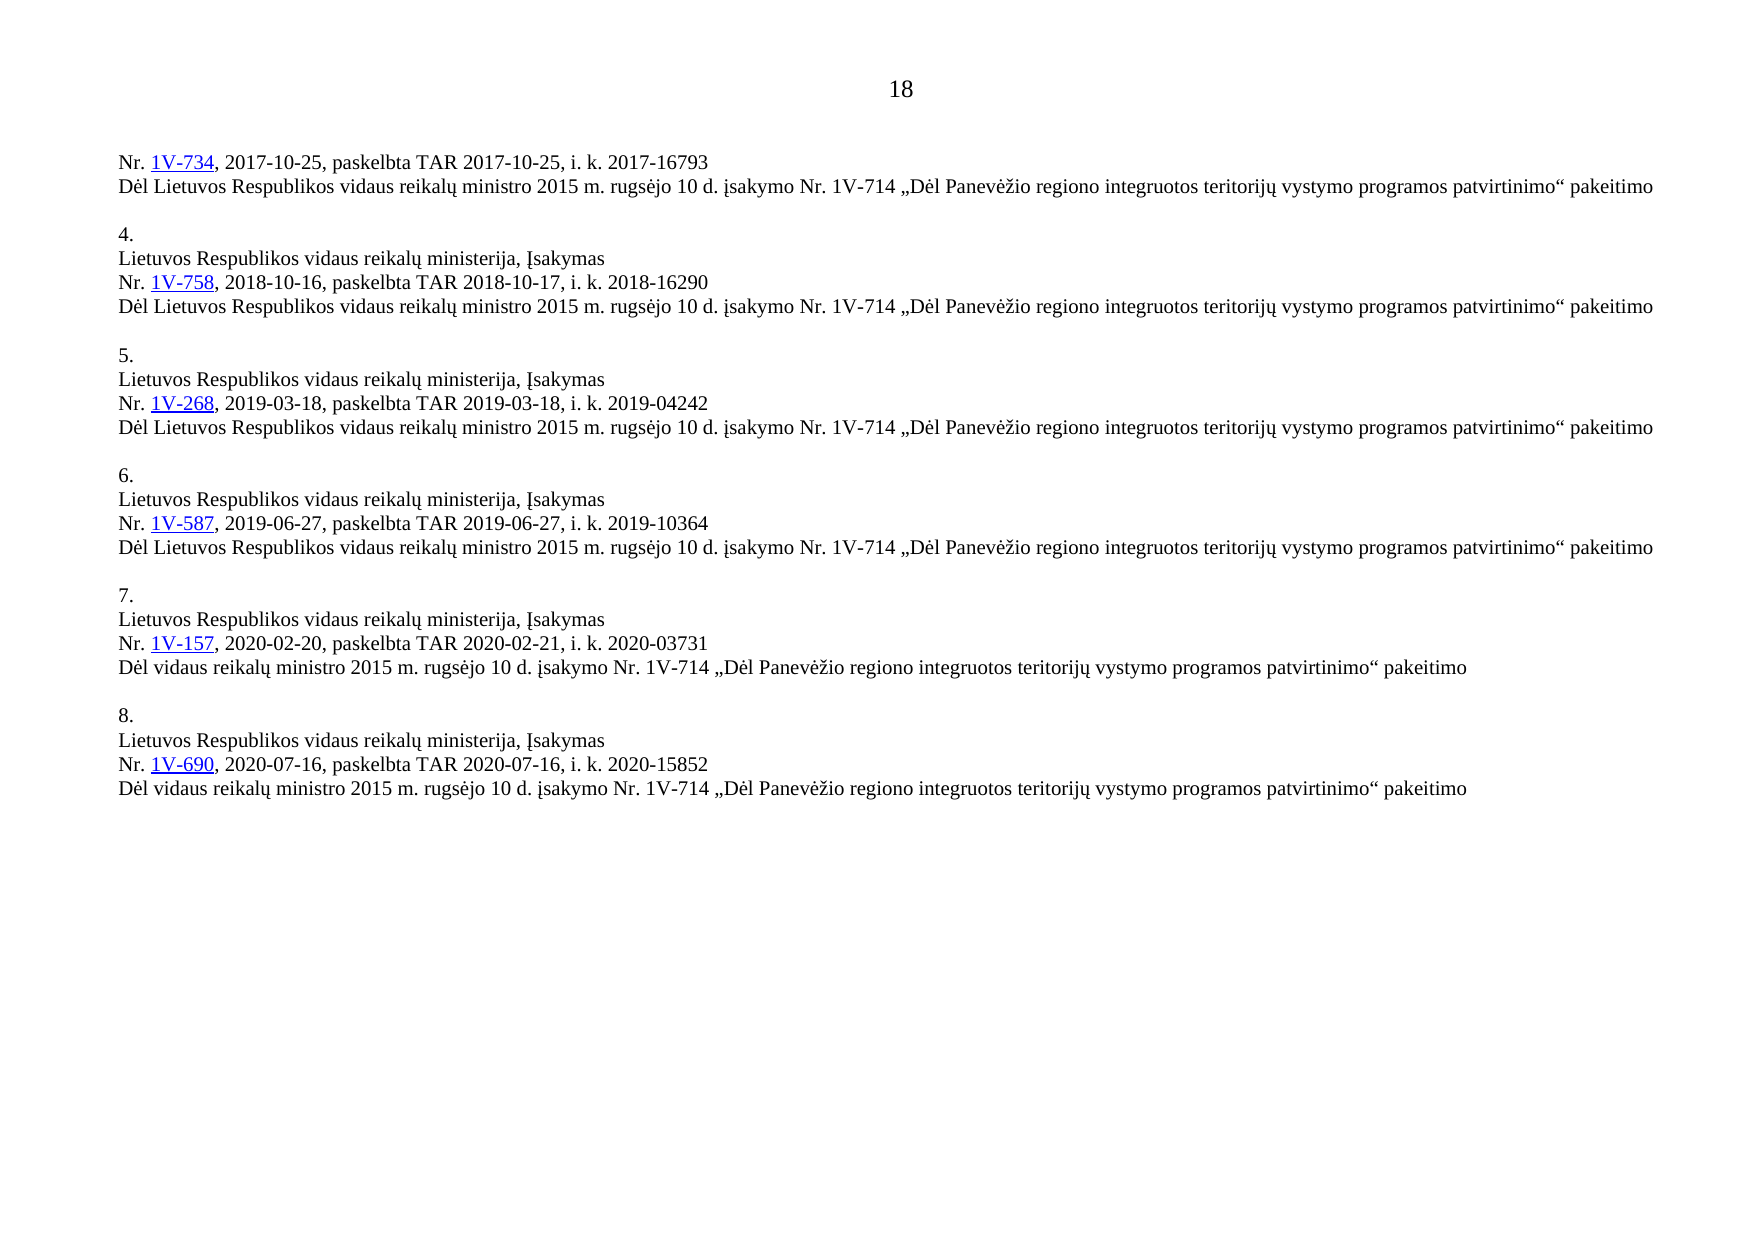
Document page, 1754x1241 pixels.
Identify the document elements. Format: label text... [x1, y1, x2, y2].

text Dėl Lietuvos Respublikos vidaus reikalų ministro 2015 m. rugsėjo 10 d. įsakymo Nr. 1V-714 „Dėl Panevėžio regiono integruotos teritorijų vystymo programos patvirtinimo“ pakeitimo [118, 415, 1683, 439]
text Nr. 1V-690, 2020-07-16, paskelbta TAR 2020-07-16, i. k. 2020-15852 [118, 752, 1683, 776]
text Lietuvos Respublikos vidaus reikalų ministerija, Įsakymas [118, 487, 1683, 511]
text Dėl Lietuvos Respublikos vidaus reikalų ministro 2015 m. rugsėjo 10 d. įsakymo Nr. 1V-714 „Dėl Panevėžio regiono integruotos teritorijų vystymo programos patvirtinimo“ pakeitimo [118, 294, 1683, 318]
text Nr. 1V-157, 2020-02-20, paskelbta TAR 2020-02-21, i. k. 2020-03731 [118, 631, 1683, 655]
text Nr. 1V-734, 2017-10-25, paskelbta TAR 2017-10-25, i. k. 2017-16793 [118, 150, 1683, 174]
text Dėl Lietuvos Respublikos vidaus reikalų ministro 2015 m. rugsėjo 10 d. įsakymo Nr. 1V-714 „Dėl Panevėžio regiono integruotos teritorijų vystymo programos patvirtinimo“ pakeitimo [118, 174, 1683, 198]
text Lietuvos Respublikos vidaus reikalų ministerija, Įsakymas [118, 727, 1683, 752]
text Dėl vidaus reikalų ministro 2015 m. rugsėjo 10 d. įsakymo Nr. 1V-714 „Dėl Panevėžio regiono integruotos teritorijų vystymo programos patvirtinimo“ pakeitimo [118, 776, 1683, 800]
text Lietuvos Respublikos vidaus reikalų ministerija, Įsakymas [118, 367, 1683, 391]
text 6. [118, 463, 1683, 487]
text Nr. 1V-268, 2019-03-18, paskelbta TAR 2019-03-18, i. k. 2019-04242 [118, 391, 1683, 415]
text 8. [118, 703, 1683, 727]
text Nr. 1V-758, 2018-10-16, paskelbta TAR 2018-10-17, i. k. 2018-16290 [118, 270, 1683, 294]
text Nr. 1V-587, 2019-06-27, paskelbta TAR 2019-06-27, i. k. 2019-10364 [118, 511, 1683, 535]
text Lietuvos Respublikos vidaus reikalų ministerija, Įsakymas [118, 607, 1683, 631]
text Dėl Lietuvos Respublikos vidaus reikalų ministro 2015 m. rugsėjo 10 d. įsakymo Nr. 1V-714 „Dėl Panevėžio regiono integruotos teritorijų vystymo programos patvirtinimo“ pakeitimo [118, 535, 1683, 559]
text Lietuvos Respublikos vidaus reikalų ministerija, Įsakymas [118, 246, 1683, 270]
text 5. [118, 342, 1683, 367]
text Dėl vidaus reikalų ministro 2015 m. rugsėjo 10 d. įsakymo Nr. 1V-714 „Dėl Panevėžio regiono integruotos teritorijų vystymo programos patvirtinimo“ pakeitimo [118, 655, 1683, 679]
text 4. [118, 222, 1683, 246]
text 7. [118, 583, 1683, 607]
